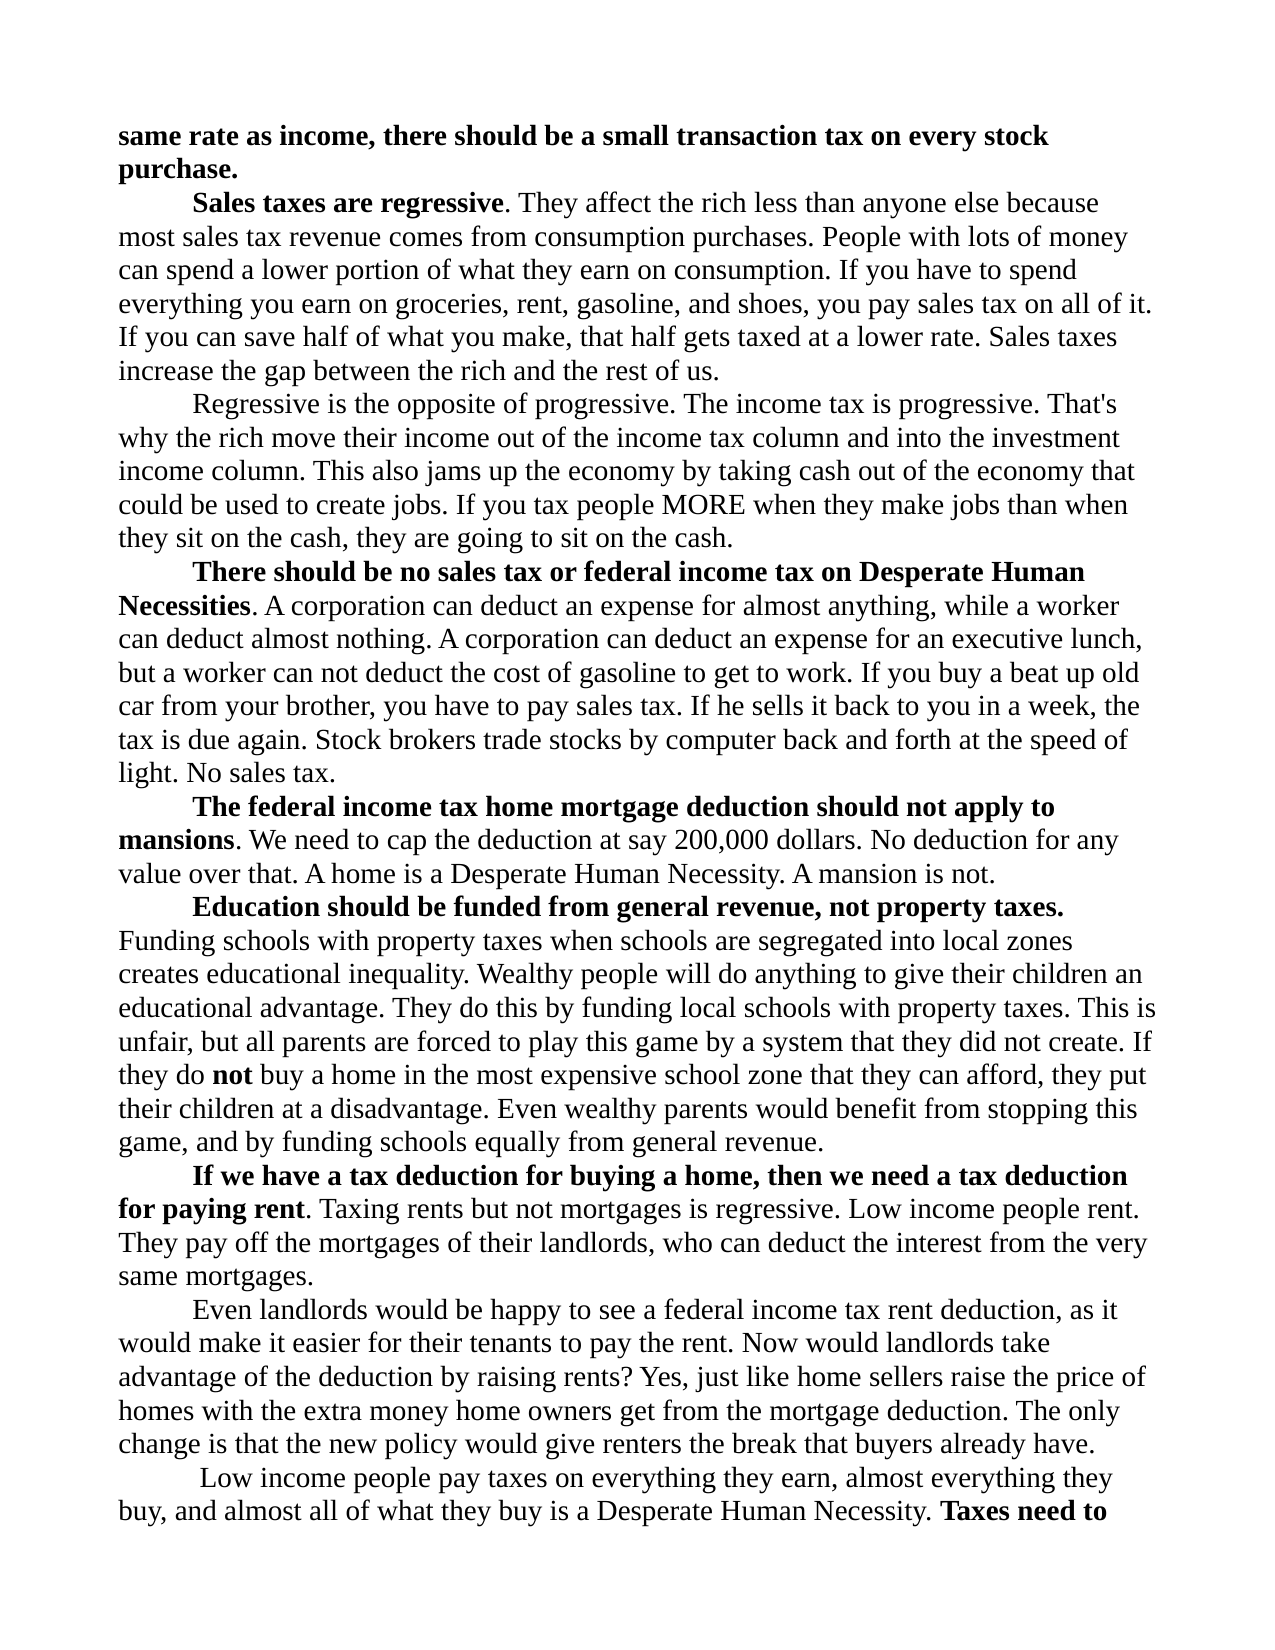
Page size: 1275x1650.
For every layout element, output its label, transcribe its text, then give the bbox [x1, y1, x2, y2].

text Sales taxes are regressive. They affect the rich less than anyone else because most sales tax revenue comes from consumption purchases. People with lots of money can spend a lower portion of what they earn on consumption. If you have to spend everything you earn on groceries, rent, gasoline, and shoes, you pay sales tax on all of it. If you can save half of what you make, that half gets taxed at a lower rate. Sales taxes increase the gap between the rich and the rest of us. [118, 185, 1157, 386]
text The federal income tax home mortgage deduction should not apply to mansions. We need to cap the deduction at say 200,000 dollars. No deduction for any value over that. A home is a Desperate Human Necessity. A mansion is not. [118, 789, 1157, 889]
text same rate as income, there should be a small transaction tax on every stock purchase. [118, 118, 1157, 185]
text Regressive is the opposite of progressive. The income tax is progressive. That's why the rich move their income out of the income tax column and into the investment income column. This also jams up the economy by taking cash out of the economy that could be used to create jobs. If you tax people MORE when they make jobs than when they sit on the cash, they are going to sit on the cash. [118, 386, 1157, 554]
text If we have a tax deduction for buying a home, then we need a tax deduction for paying rent. Taxing rents but not mortgages is regressive. Low income people rent. They pay off the mortgages of their landlords, who can deduct the interest from the very same mortgages. [118, 1158, 1157, 1292]
text Low income people pay taxes on everything they earn, almost everything they buy, and almost all of what they buy is a Desperate Human Necessity. Taxes need to [118, 1460, 1157, 1527]
text There should be no sales tax or federal income tax on Desperate Human Necessities. A corporation can deduct an expense for almost anything, while a worker can deduct almost nothing. A corporation can deduct an expense for an executive lunch, but a worker can not deduct the cost of gasoline to get to work. If you buy a beat up old car from your brother, you have to pay sales tax. If he sells it back to you in a week, the tax is due again. Stock brokers trade stocks by computer back and forth at the speed of light. No sales tax. [118, 554, 1157, 789]
text Even landlords would be happy to see a federal income tax rent deduction, as it would make it easier for their tenants to pay the rent. Now would landlords take advantage of the deduction by raising rents? Yes, just like home sellers raise the price of homes with the extra money home owners get from the mortgage deduction. The only change is that the new policy would give renters the break that buyers already have. [118, 1292, 1157, 1460]
text Education should be funded from general revenue, not property taxes. Funding schools with property taxes when schools are segregated into local zones creates educational inequality. Wealthy people will do anything to give their children an educational advantage. They do this by funding local schools with property taxes. This is unfair, but all parents are forced to play this game by a system that they did not create. If they do not buy a home in the most expensive school zone that they can afford, they put their children at a disadvantage. Even wealthy parents would benefit from stopping this game, and by funding schools equally from general revenue. [118, 889, 1157, 1158]
